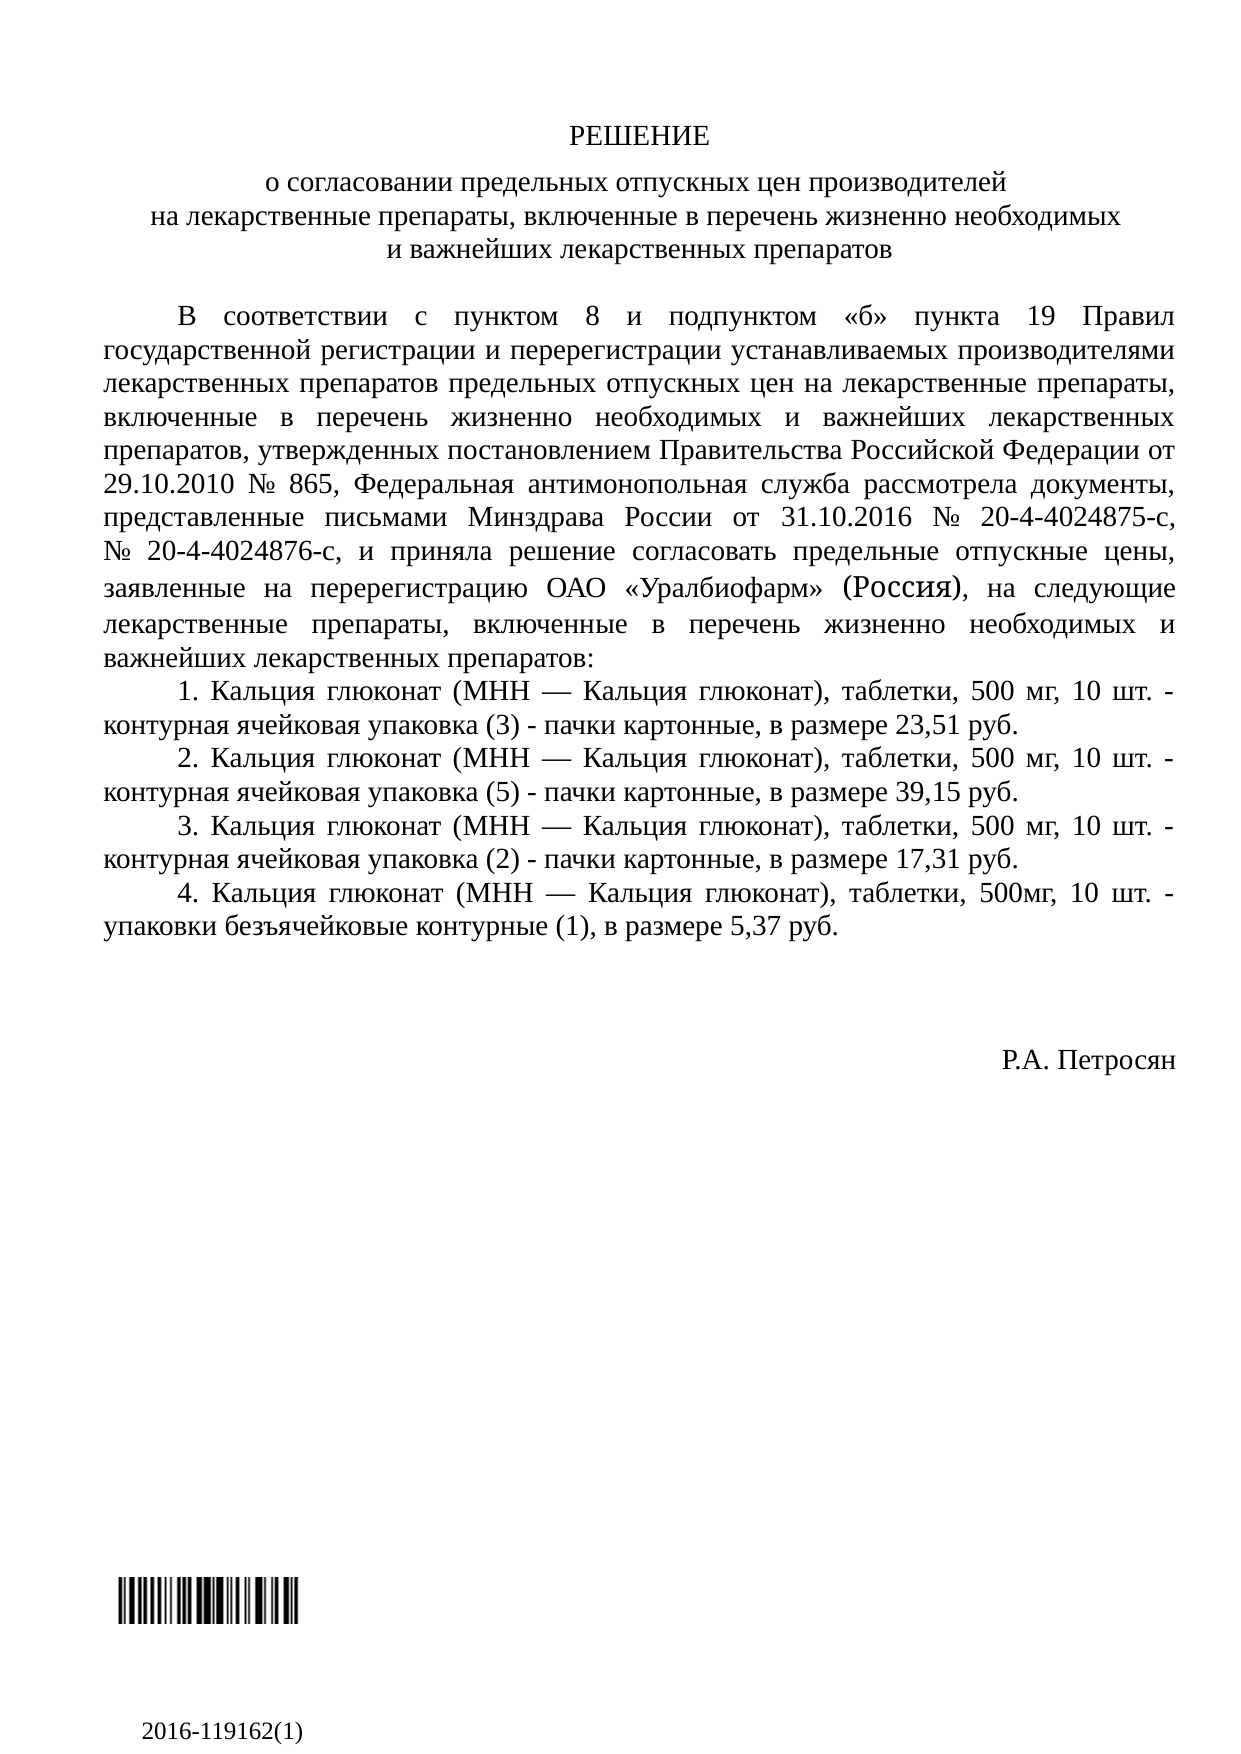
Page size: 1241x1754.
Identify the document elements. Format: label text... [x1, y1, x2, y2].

text В соответствии с пунктом 8 и подпунктом «б» пункта 19 Правил государственной регистрации и перерегистрации устанавливаемых производителями лекарственных препаратов предельных отпускных цен на лекарственные препараты, включенные в перечень жизненно необходимых и важнейших лекарственных препаратов, утвержденных постановлением Правительства Российской Федерации от 29.10.2010 № 865, Федеральная антимонопольная служба рассмотрела документы, представленные письмами Минздрава России от 31.10.2016 № 20-4-4024875-с, № 20-4-4024876-с, и приняла решение согласовать предельные отпускные цены, заявленные на перерегистрацию ОАО «Уралбиофарм» (Россия), на следующие лекарственные препараты, включенные в перечень жизненно необходимых и важнейших лекарственных препаратов: [103, 298, 1176, 673]
text на лекарственные препараты, включенные в перечень жизненно необходимых [103, 198, 1176, 231]
text 3. Кальция глюконат (МНН — Кальция глюконат), таблетки, 500 мг, 10 шт. - контурная ячейковая упаковка (2) - пачки картонные, в размере 17,31 руб. [103, 808, 1176, 875]
text 1. Кальция глюконат (МНН — Кальция глюконат), таблетки, 500 мг, 10 шт. - контурная ячейковая упаковка (3) - пачки картонные, в размере 23,51 руб. [103, 673, 1176, 741]
picture [103, 1577, 316, 1624]
text и важнейших лекарственных препаратов [103, 231, 1176, 265]
text 4. Кальция глюконат (МНН — Кальция глюконат), таблетки, 500мг, 10 шт. - упаковки безъячейковые контурные (1), в размере 5,37 руб. [103, 875, 1176, 942]
text 2. Кальция глюконат (МНН — Кальция глюконат), таблетки, 500 мг, 10 шт. - контурная ячейковая упаковка (5) - пачки картонные, в размере 39,15 руб. [103, 741, 1176, 808]
text о согласовании предельных отпускных цен производителей [103, 164, 1176, 198]
text Р.А. Петросян [103, 1042, 1176, 1076]
